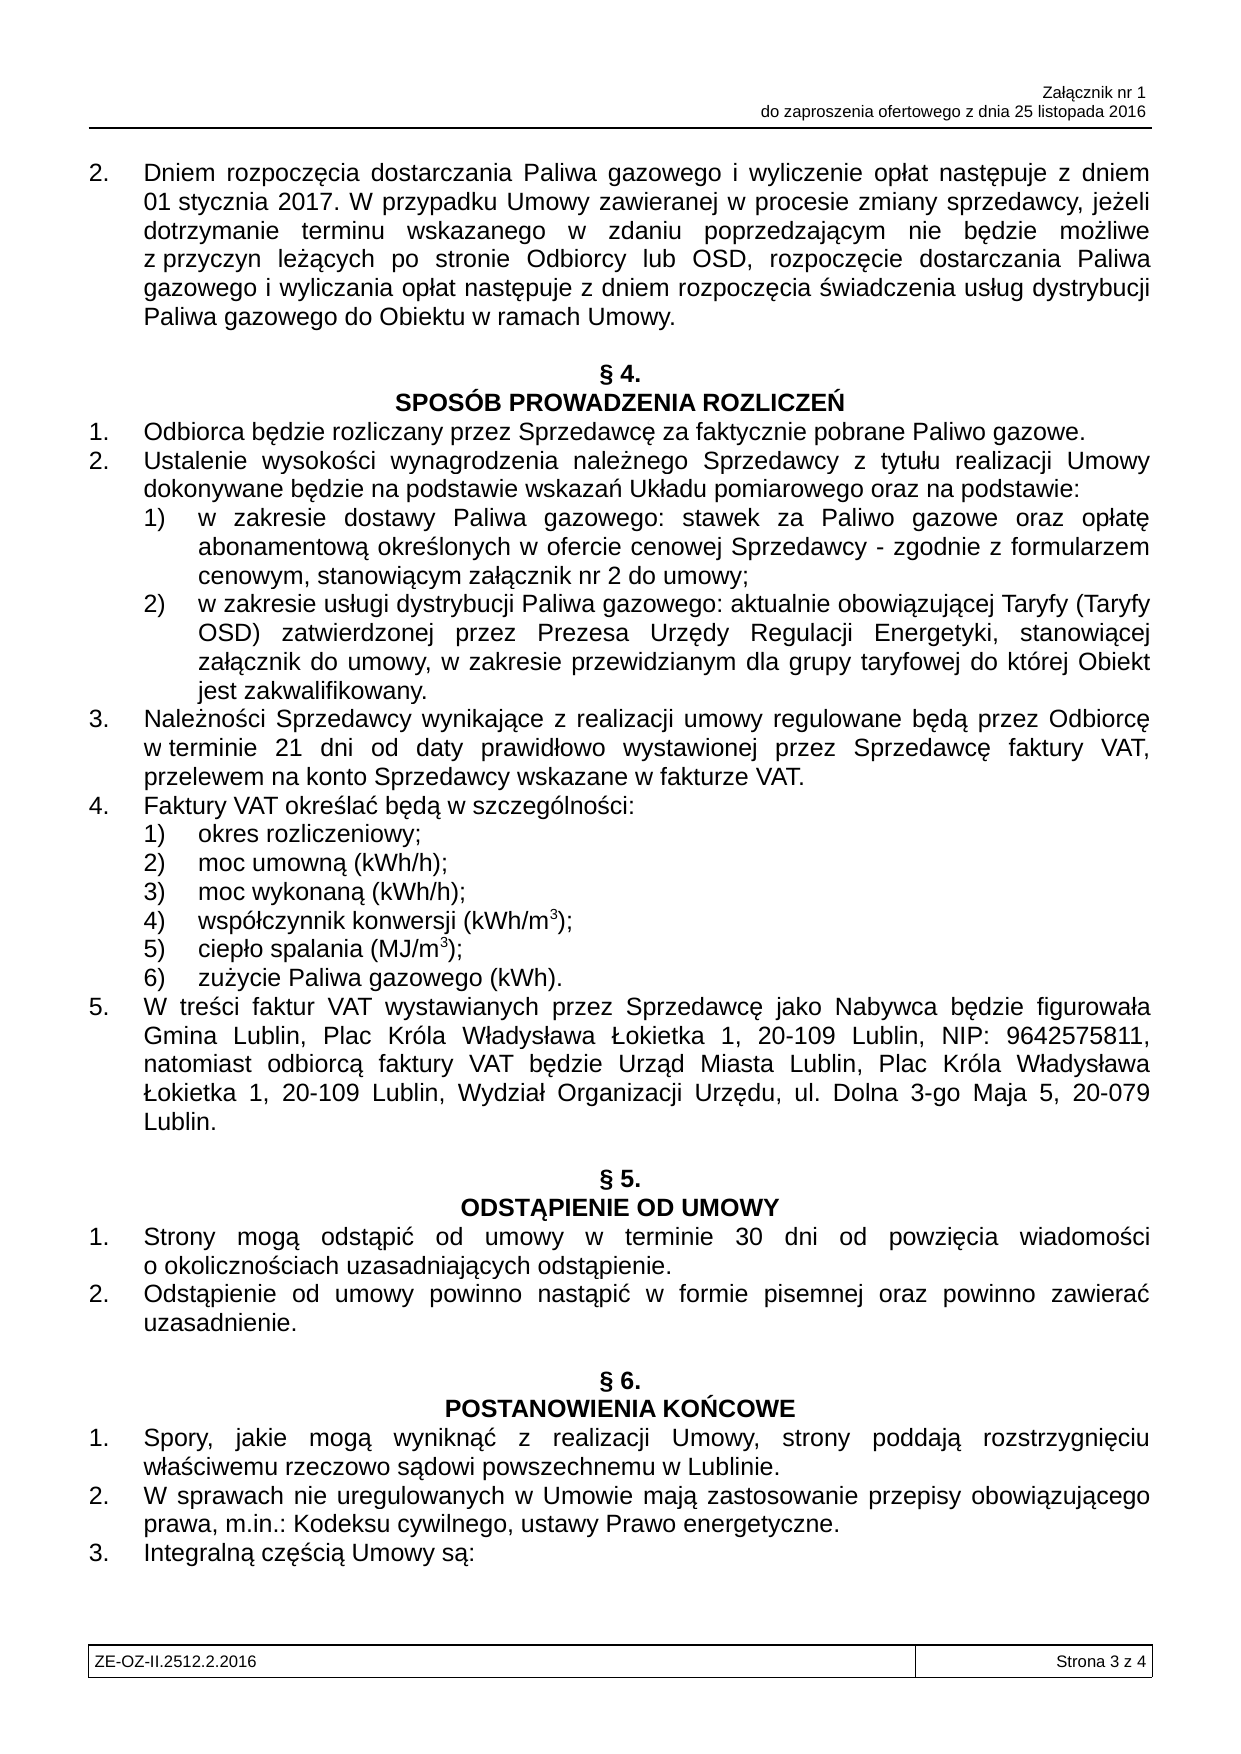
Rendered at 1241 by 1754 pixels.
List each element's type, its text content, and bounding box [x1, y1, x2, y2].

list ciepło spalania (MJ/m3); [143, 934, 1152, 963]
list zużycie Paliwa gazowego (kWh). [143, 963, 1152, 992]
list Faktury VAT określać będą w szczególności: [88, 791, 1152, 819]
text ODSTĄPIENIE OD UMOWY [88, 1193, 1152, 1222]
list Integralną częścią Umowy są: [88, 1538, 1152, 1567]
text POSTANOWIENIA KOŃCOWE [88, 1394, 1152, 1423]
list Należności Sprzedawcy wynikające z realizacji umowy regulowane będą przez Odbiorcę w terminie 21 dni od daty prawidłowo wystawionej przez Sprzedawcę faktury VAT, przelewem na konto Sprzedawcy wskazane w fakturze VAT. [88, 704, 1152, 791]
text § 5. [88, 1164, 1152, 1193]
list W sprawach nie uregulowanych w Umowie mają zastosowanie przepisy obowiązującego prawa, m.in.: Kodeksu cywilnego, ustawy Prawo energetyczne. [88, 1481, 1152, 1538]
text § 6. [88, 1366, 1152, 1394]
list moc wykonaną (kWh/h); [143, 877, 1152, 906]
list okres rozliczeniowy; [143, 819, 1152, 848]
list Spory, jakie mogą wyniknąć z realizacji Umowy, strony poddają rozstrzygnięciu właściwemu rzeczowo sądowi powszechnemu w Lublinie. [88, 1423, 1152, 1481]
list Ustalenie wysokości wynagrodzenia należnego Sprzedawcy z tytułu realizacji Umowy dokonywane będzie na podstawie wskazań Układu pomiarowego oraz na podstawie: [88, 446, 1152, 503]
list w zakresie usługi dystrybucji Paliwa gazowego: aktualnie obowiązującej Taryfy (Taryfy OSD) zatwierdzonej przez Prezesa Urzędy Regulacji Energetyki, stanowiącej załącznik do umowy, w zakresie przewidzianym dla grupy taryfowej do której Obiekt jest zakwalifikowany. [143, 589, 1152, 704]
list moc umowną (kWh/h); [143, 848, 1152, 877]
list Strony mogą odstąpić od umowy w terminie 30 dni od powzięcia wiadomości o okolicznościach uzasadniających odstąpienie. [88, 1222, 1152, 1279]
list Dniem rozpoczęcia dostarczania Paliwa gazowego i wyliczenie opłat następuje z dniem 01 stycznia 2017. W przypadku Umowy zawieranej w procesie zmiany sprzedawcy, jeżeli dotrzymanie terminu wskazanego w zdaniu poprzedzającym nie będzie możliwe z przyczyn leżących po stronie Odbiorcy lub OSD, rozpoczęcie dostarczania Paliwa gazowego i wyliczania opłat następuje z dniem rozpoczęcia świadczenia usług dystrybucji Paliwa gazowego do Obiektu w ramach Umowy. [88, 158, 1152, 331]
list Odstąpienie od umowy powinno nastąpić w formie pisemnej oraz powinno zawierać uzasadnienie. [88, 1279, 1152, 1337]
text SPOSÓB PROWADZENIA ROZLICZEŃ [88, 388, 1152, 417]
list W treści faktur VAT wystawianych przez Sprzedawcę jako Nabywca będzie figurowała Gmina Lublin, Plac Króla Władysława Łokietka 1, 20-109 Lublin, NIP: 9642575811, natomiast odbiorcą faktury VAT będzie Urząd Miasta Lublin, Plac Króla Władysława Łokietka 1, 20-109 Lublin, Wydział Organizacji Urzędu, ul. Dolna 3-go Maja 5, 20-079 Lublin. [88, 992, 1152, 1136]
list w zakresie dostawy Paliwa gazowego: stawek za Paliwo gazowe oraz opłatę abonamentową określonych w ofercie cenowej Sprzedawcy - zgodnie z formularzem cenowym, stanowiącym załącznik nr 2 do umowy; [143, 503, 1152, 589]
list Odbiorca będzie rozliczany przez Sprzedawcę za faktycznie pobrane Paliwo gazowe. [88, 417, 1152, 446]
list współczynnik konwersji (kWh/m3); [143, 906, 1152, 934]
text § 4. [88, 359, 1152, 388]
